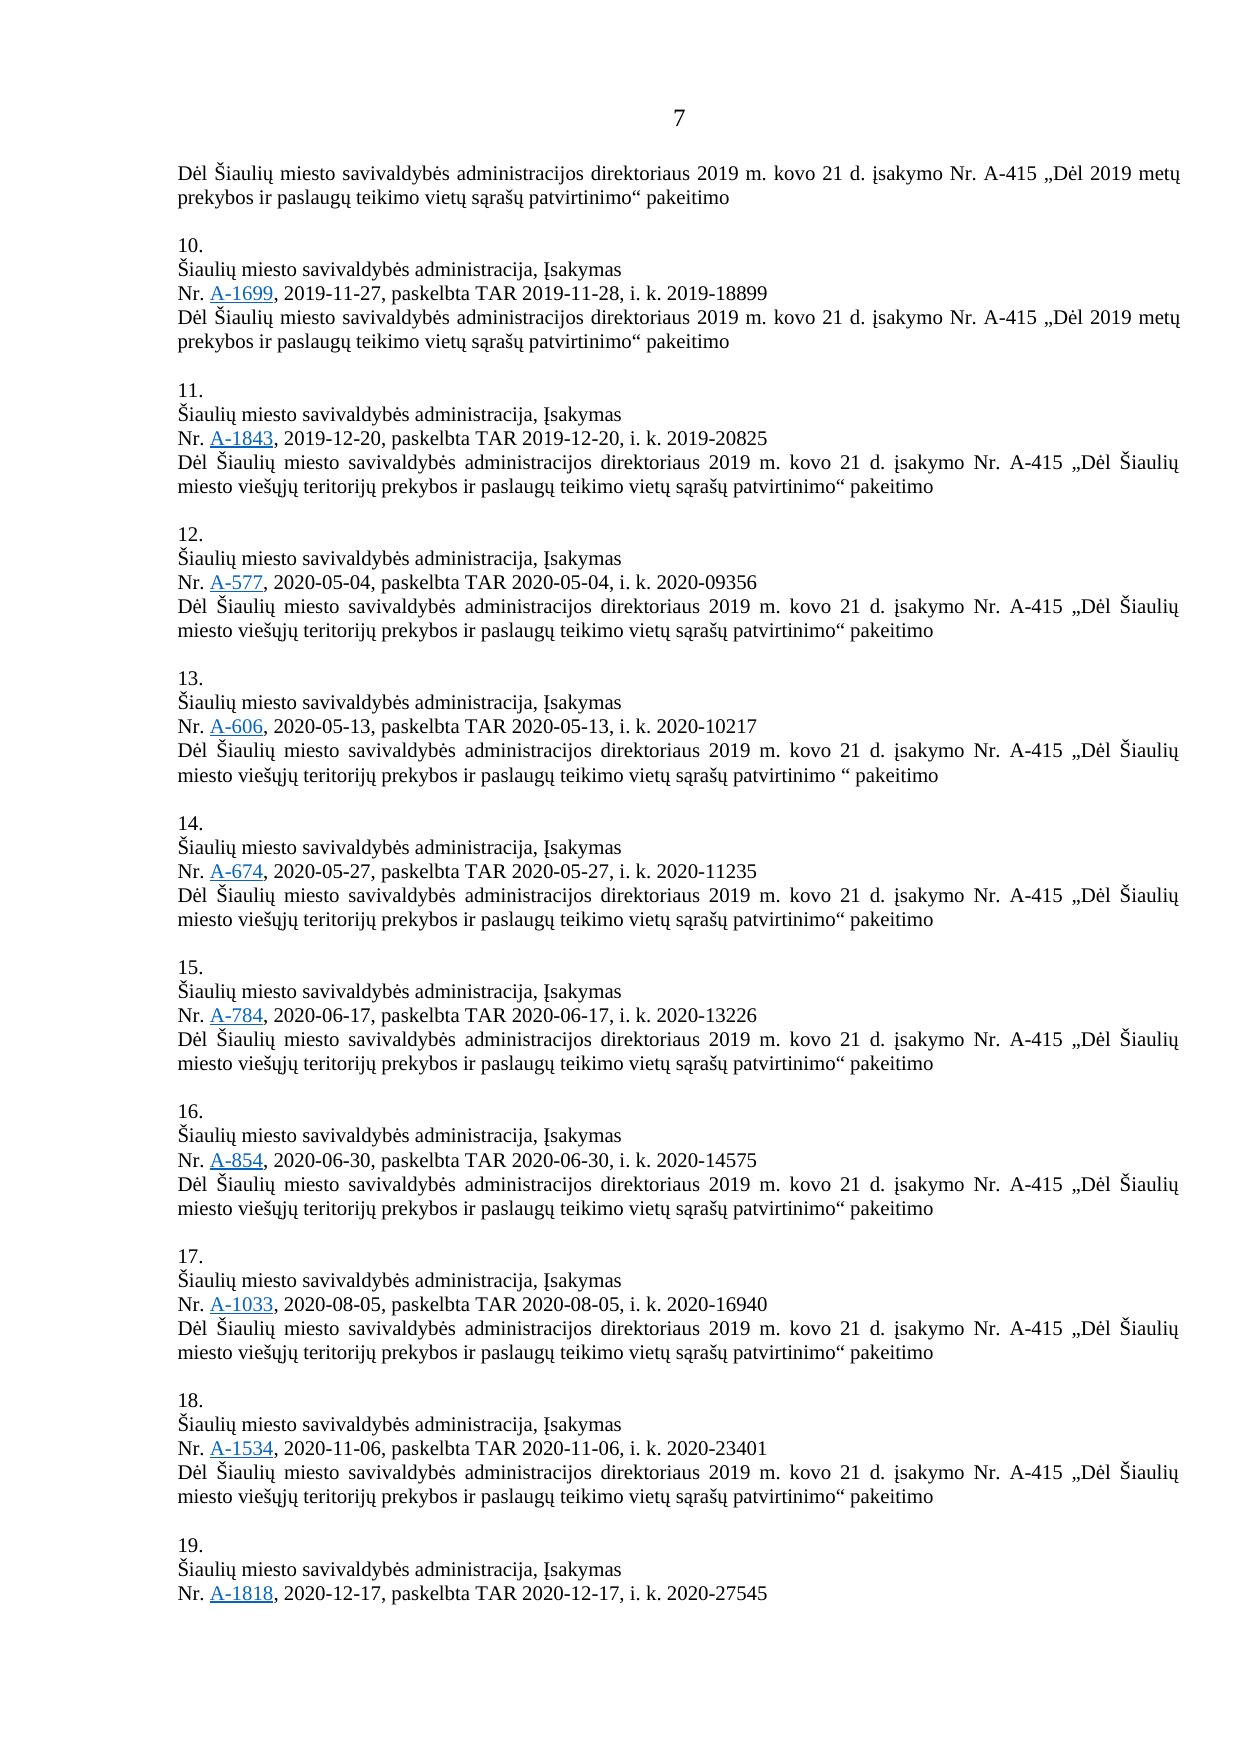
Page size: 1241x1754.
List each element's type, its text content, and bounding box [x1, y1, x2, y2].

text Nr. A-674, 2020-05-27, paskelbta TAR 2020-05-27, i. k. 2020-11235 [177, 859, 1181, 883]
text Šiaulių miesto savivaldybės administracija, Įsakymas [177, 1268, 1181, 1292]
text Dėl Šiaulių miesto savivaldybės administracijos direktoriaus 2019 m. kovo 21 d. įsakymo Nr. A-415 „Dėl Šiaulių miesto viešųjų teritorijų prekybos ir paslaugų teikimo vietų sąrašų patvirtinimo“ pakeitimo [177, 594, 1181, 642]
text Dėl Šiaulių miesto savivaldybės administracijos direktoriaus 2019 m. kovo 21 d. įsakymo Nr. A-415 „Dėl Šiaulių miesto viešųjų teritorijų prekybos ir paslaugų teikimo vietų sąrašų patvirtinimo“ pakeitimo [177, 1460, 1181, 1508]
text Šiaulių miesto savivaldybės administracija, Įsakymas [177, 546, 1181, 570]
text Nr. A-606, 2020-05-13, paskelbta TAR 2020-05-13, i. k. 2020-10217 [177, 714, 1181, 738]
text 15. [177, 955, 1181, 979]
text Nr. A-1534, 2020-11-06, paskelbta TAR 2020-11-06, i. k. 2020-23401 [177, 1436, 1181, 1460]
text Šiaulių miesto savivaldybės administracija, Įsakymas [177, 1412, 1181, 1436]
text Šiaulių miesto savivaldybės administracija, Įsakymas [177, 835, 1181, 859]
text Šiaulių miesto savivaldybės administracija, Įsakymas [177, 402, 1181, 426]
text Nr. A-1818, 2020-12-17, paskelbta TAR 2020-12-17, i. k. 2020-27545 [177, 1581, 1181, 1605]
text 17. [177, 1244, 1181, 1268]
text 14. [177, 811, 1181, 835]
text Šiaulių miesto savivaldybės administracija, Įsakymas [177, 257, 1181, 281]
text Dėl Šiaulių miesto savivaldybės administracijos direktoriaus 2019 m. kovo 21 d. įsakymo Nr. A-415 „Dėl Šiaulių miesto viešųjų teritorijų prekybos ir paslaugų teikimo vietų sąrašų patvirtinimo“ pakeitimo [177, 450, 1181, 498]
text Dėl Šiaulių miesto savivaldybės administracijos direktoriaus 2019 m. kovo 21 d. įsakymo Nr. A-415 „Dėl 2019 metų prekybos ir paslaugų teikimo vietų sąrašų patvirtinimo“ pakeitimo [177, 161, 1181, 209]
text Dėl Šiaulių miesto savivaldybės administracijos direktoriaus 2019 m. kovo 21 d. įsakymo Nr. A-415 „Dėl 2019 metų prekybos ir paslaugų teikimo vietų sąrašų patvirtinimo“ pakeitimo [177, 305, 1181, 353]
text 16. [177, 1099, 1181, 1123]
text Nr. A-784, 2020-06-17, paskelbta TAR 2020-06-17, i. k. 2020-13226 [177, 1003, 1181, 1027]
text Dėl Šiaulių miesto savivaldybės administracijos direktoriaus 2019 m. kovo 21 d. įsakymo Nr. A-415 „Dėl Šiaulių miesto viešųjų teritorijų prekybos ir paslaugų teikimo vietų sąrašų patvirtinimo“ pakeitimo [177, 1027, 1181, 1075]
text Šiaulių miesto savivaldybės administracija, Įsakymas [177, 1557, 1181, 1581]
text 11. [177, 377, 1181, 402]
text 18. [177, 1388, 1181, 1412]
text Dėl Šiaulių miesto savivaldybės administracijos direktoriaus 2019 m. kovo 21 d. įsakymo Nr. A-415 „Dėl Šiaulių miesto viešųjų teritorijų prekybos ir paslaugų teikimo vietų sąrašų patvirtinimo“ pakeitimo [177, 1172, 1181, 1220]
text Šiaulių miesto savivaldybės administracija, Įsakymas [177, 979, 1181, 1003]
text Nr. A-577, 2020-05-04, paskelbta TAR 2020-05-04, i. k. 2020-09356 [177, 570, 1181, 594]
text Dėl Šiaulių miesto savivaldybės administracijos direktoriaus 2019 m. kovo 21 d. įsakymo Nr. A-415 „Dėl Šiaulių miesto viešųjų teritorijų prekybos ir paslaugų teikimo vietų sąrašų patvirtinimo“ pakeitimo [177, 1316, 1181, 1364]
text 19. [177, 1532, 1181, 1557]
text Dėl Šiaulių miesto savivaldybės administracijos direktoriaus 2019 m. kovo 21 d. įsakymo Nr. A-415 „Dėl Šiaulių miesto viešųjų teritorijų prekybos ir paslaugų teikimo vietų sąrašų patvirtinimo “ pakeitimo [177, 738, 1181, 787]
text Nr. A-854, 2020-06-30, paskelbta TAR 2020-06-30, i. k. 2020-14575 [177, 1147, 1181, 1172]
text 13. [177, 666, 1181, 690]
text Šiaulių miesto savivaldybės administracija, Įsakymas [177, 1123, 1181, 1147]
text Dėl Šiaulių miesto savivaldybės administracijos direktoriaus 2019 m. kovo 21 d. įsakymo Nr. A-415 „Dėl Šiaulių miesto viešųjų teritorijų prekybos ir paslaugų teikimo vietų sąrašų patvirtinimo“ pakeitimo [177, 883, 1181, 931]
text Nr. A-1843, 2019-12-20, paskelbta TAR 2019-12-20, i. k. 2019-20825 [177, 426, 1181, 450]
text Nr. A-1033, 2020-08-05, paskelbta TAR 2020-08-05, i. k. 2020-16940 [177, 1292, 1181, 1316]
text Nr. A-1699, 2019-11-27, paskelbta TAR 2019-11-28, i. k. 2019-18899 [177, 281, 1181, 305]
text 12. [177, 522, 1181, 546]
text Šiaulių miesto savivaldybės administracija, Įsakymas [177, 690, 1181, 714]
text 10. [177, 233, 1181, 257]
